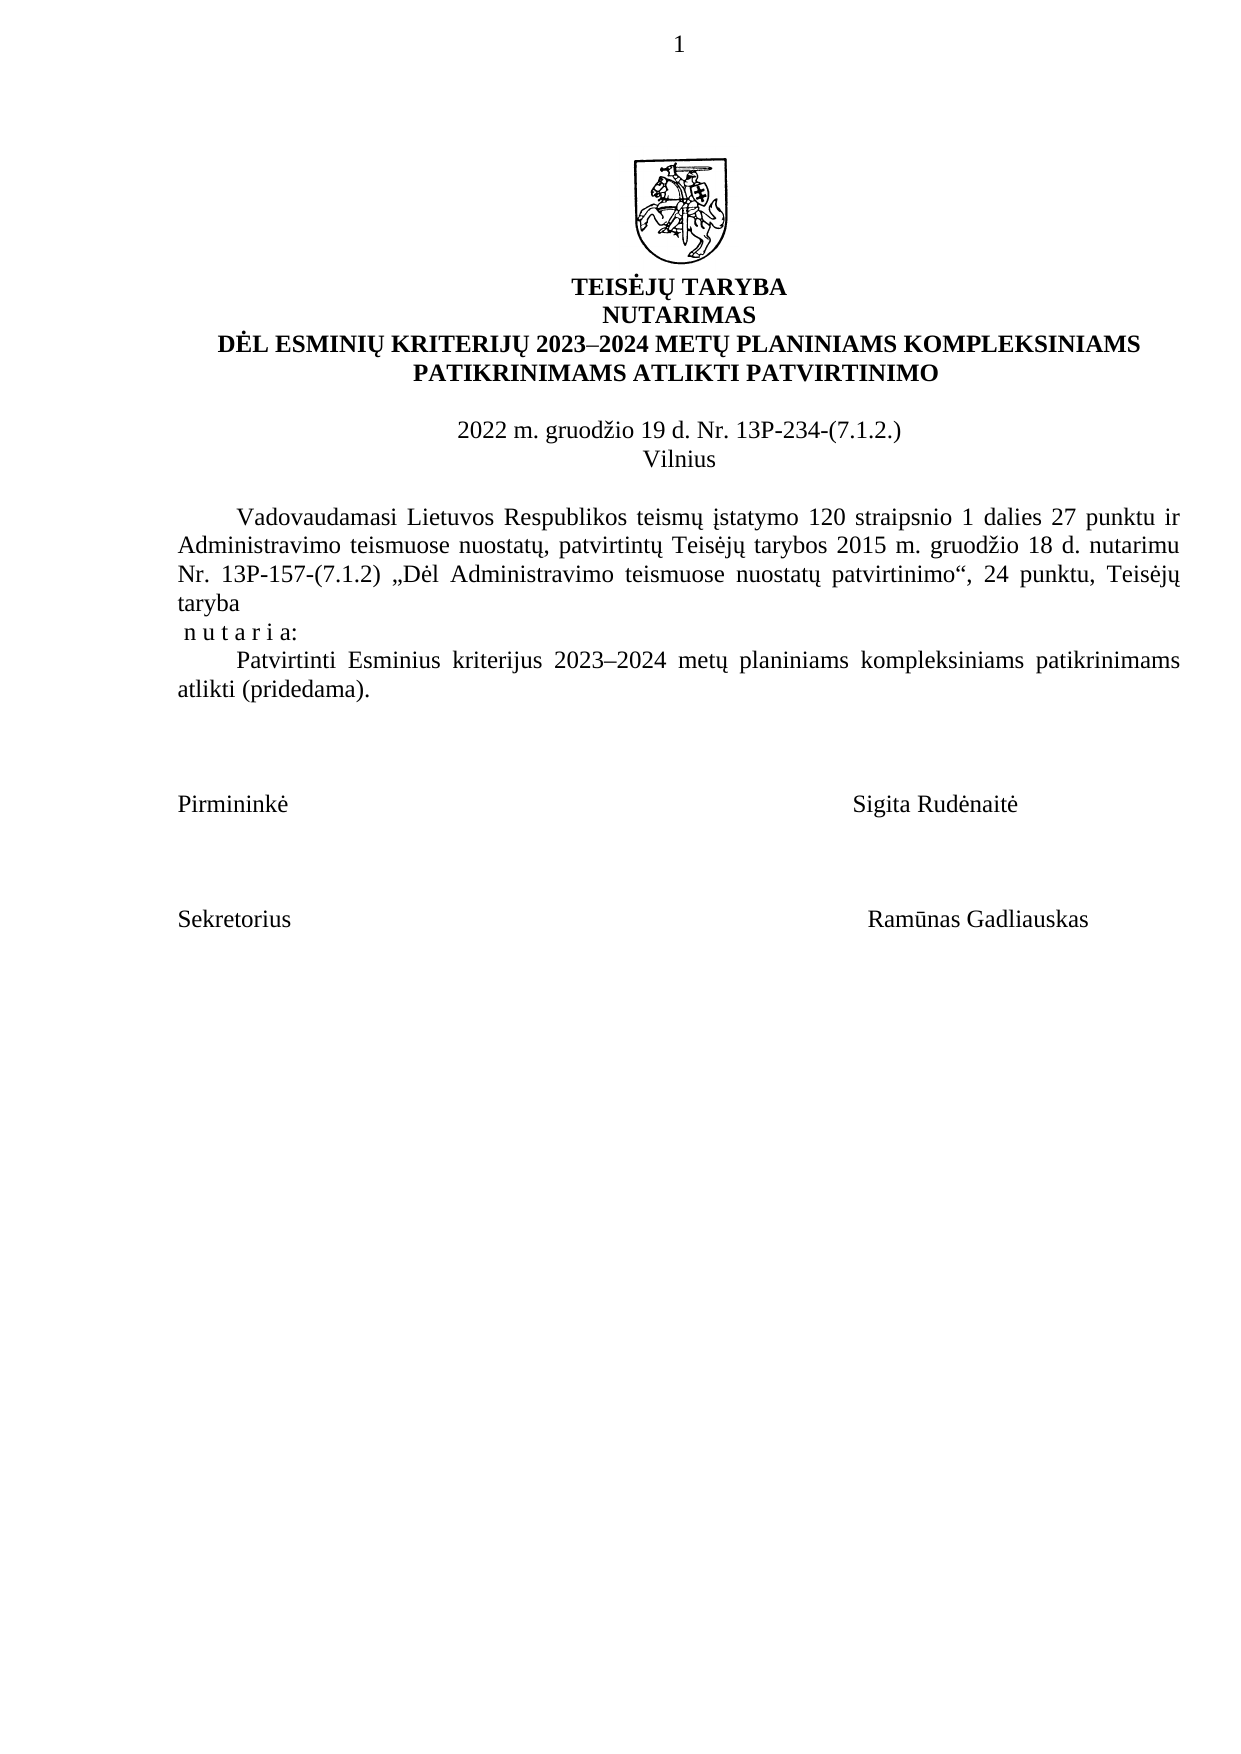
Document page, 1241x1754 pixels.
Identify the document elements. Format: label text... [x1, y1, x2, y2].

text 2022 m. gruodžio 19 d. Nr. 13P-234-(7.1.2.) [177, 416, 1181, 444]
text TEISĖJŲ TARYBA [177, 272, 1181, 301]
text Vadovaudamasi Lietuvos Respublikos teismų įstatymo 120 straipsnio 1 dalies 27 punktu ir Administravimo teismuose nuostatų, patvirtintų Teisėjų tarybos 2015 m. gruodžio 18 d. nutarimu Nr. 13P-157-(7.1.2) „Dėl Administravimo teismuose nuostatų patvirtinimo“, 24 punktu, Teisėjų taryba [177, 502, 1181, 617]
text NUTARIMAS [177, 301, 1181, 329]
text Patvirtinti Esminius kriterijus 2023–2024 metų planiniams kompleksiniams patikrinimams atlikti (pridedama). [177, 646, 1181, 703]
text DĖL ESMINIŲ KRITERIJŲ 2023–2024 METŲ PLANINIAMS KOMPLEKSINIAMS PATIKRINIMAMS ATLIKTI PATVIRTINIMO [177, 329, 1181, 387]
text n u t a r i a: [177, 617, 1181, 646]
text Vilnius [177, 444, 1181, 473]
text Pirmininkė Sigita Rudėnaitė [177, 789, 1190, 818]
text Sekretorius Ramūnas Gadliauskas [177, 904, 1190, 933]
